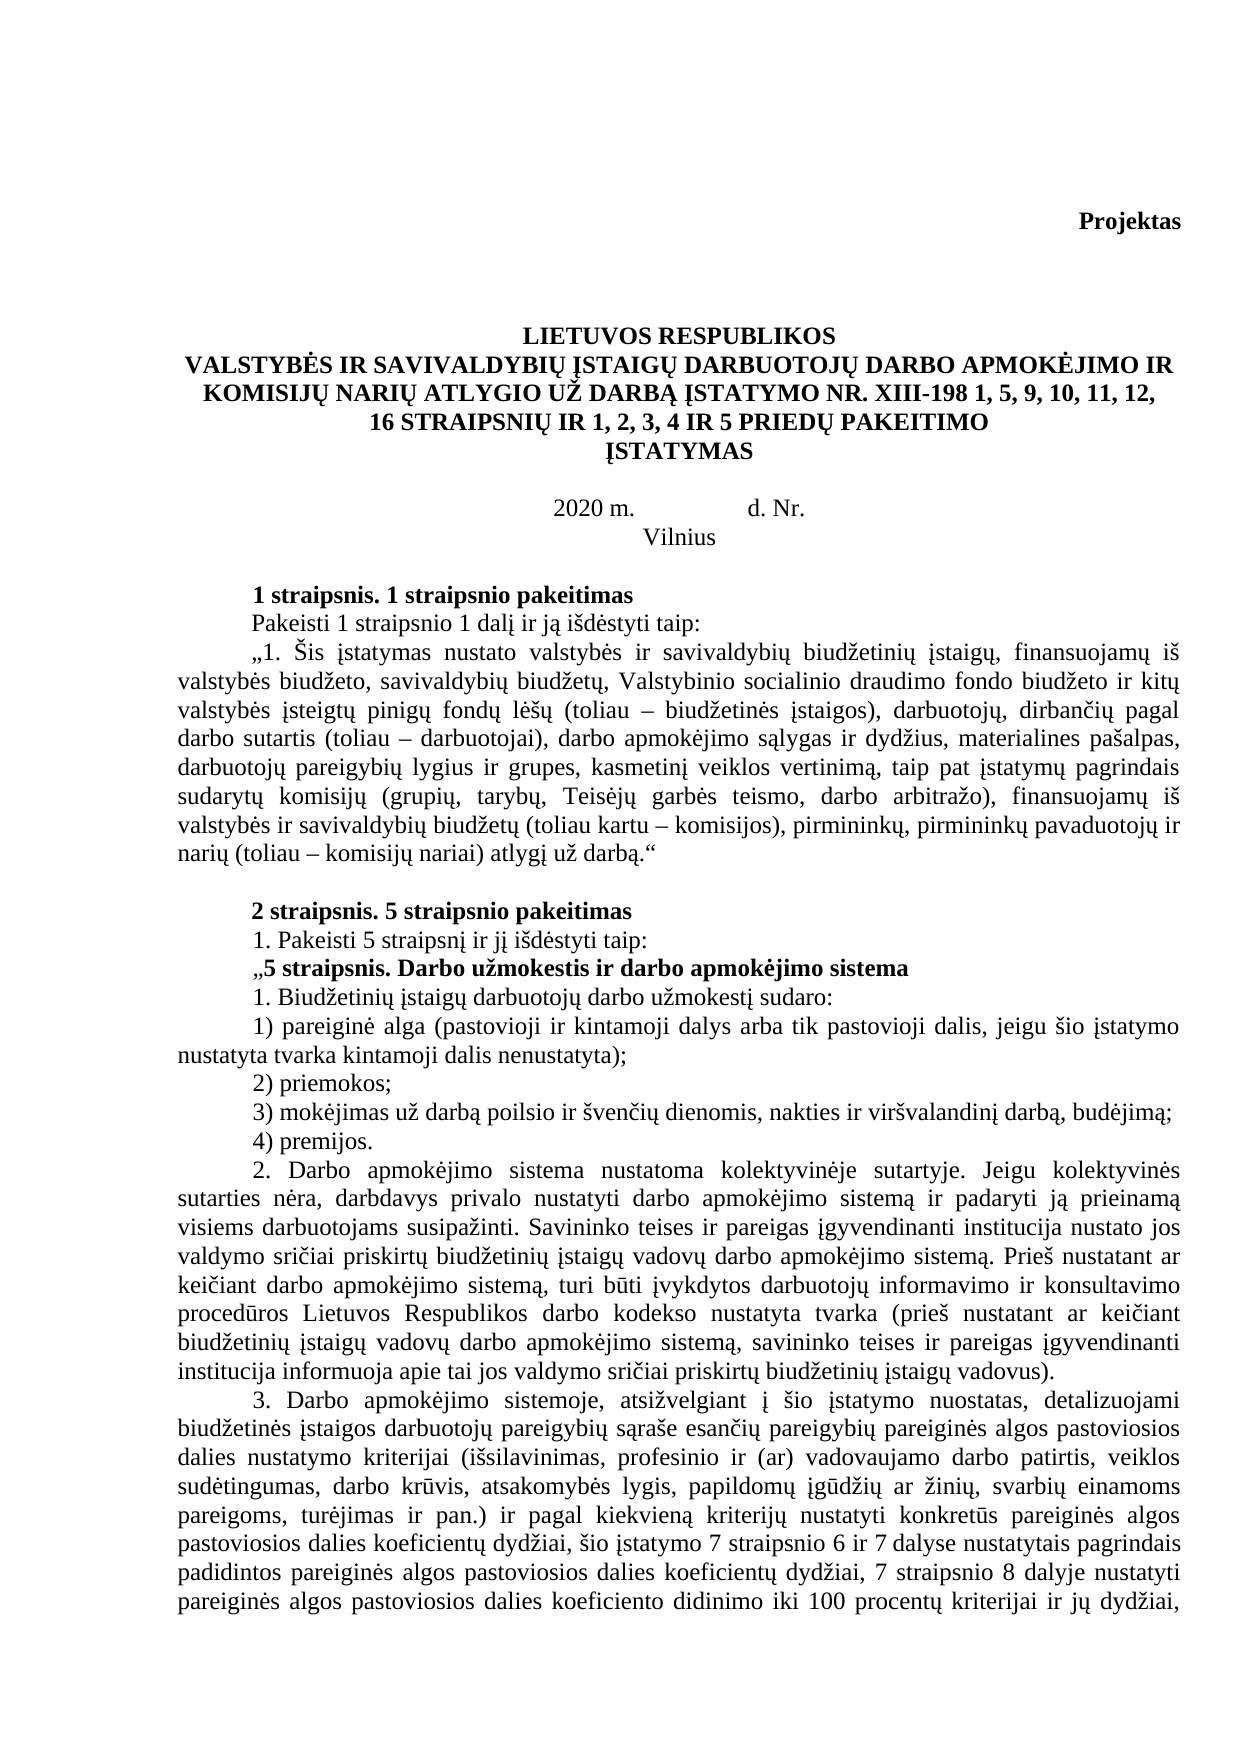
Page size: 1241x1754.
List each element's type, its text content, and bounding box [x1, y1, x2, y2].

text „5 straipsnis. Darbo užmokestis ir darbo apmokėjimo sistema [177, 953, 1181, 982]
text 3) mokėjimas už darbą poilsio ir švenčių dienomis, nakties ir viršvalandinį darbą, budėjimą; [177, 1097, 1181, 1126]
text LIETUVOS RESPUBLIKOS [177, 321, 1181, 350]
text 4) premijos. [177, 1126, 1181, 1155]
text 2. Darbo apmokėjimo sistema nustatoma kolektyvinėje sutartyje. Jeigu kolektyvinės sutarties nėra, darbdavys privalo nustatyti darbo apmokėjimo sistemą ir padaryti ją prieinamą visiems darbuotojams susipažinti. Savininko teises ir pareigas įgyvendinanti institucija nustato jos valdymo sričiai priskirtų biudžetinių įstaigų vadovų darbo apmokėjimo sistemą. Prieš nustatant ar keičiant darbo apmokėjimo sistemą, turi būti įvykdytos darbuotojų informavimo ir konsultavimo procedūros Lietuvos Respublikos darbo kodekso nustatyta tvarka (prieš nustatant ar keičiant biudžetinių įstaigų vadovų darbo apmokėjimo sistemą, savininko teises ir pareigas įgyvendinanti institucija informuoja apie tai jos valdymo sričiai priskirtų biudžetinių įstaigų vadovus). [177, 1155, 1181, 1385]
text Pakeisti 1 straipsnio 1 dalį ir ją išdėstyti taip: [177, 608, 1181, 637]
text Vilnius [177, 522, 1181, 551]
text Valstybės ir savivaldybių įstaigų darbuotojų darbo apmokėjimo ir komisijų narių atlygio už darbą įstatymo nr. xiii-198 1, 5, 9, 10, 11, 12, 16 STRAIPSNIŲ IR 1, 2, 3, 4 IR 5 priedų PAKEITIMO [177, 350, 1181, 436]
text 1) pareiginė alga (pastovioji ir kintamoji dalys arba tik pastovioji dalis, jeigu šio įstatymo nustatyta tvarka kintamoji dalis nenustatyta); [177, 1011, 1181, 1068]
text ĮSTATYMAS [177, 436, 1181, 465]
text 3. Darbo apmokėjimo sistemoje, atsižvelgiant į šio įstatymo nuostatas, detalizuojami biudžetinės įstaigos darbuotojų pareigybių sąraše esančių pareigybių pareiginės algos pastoviosios dalies nustatymo kriterijai (išsilavinimas, profesinio ir (ar) vadovaujamo darbo patirtis, veiklos sudėtingumas, darbo krūvis, atsakomybės lygis, papildomų įgūdžių ar žinių, svarbių einamoms pareigoms, turėjimas ir pan.) ir pagal kiekvieną kriterijų nustatyti konkretūs pareiginės algos pastoviosios dalies koeficientų dydžiai, šio įstatymo 7 straipsnio 6 ir 7 dalyse nustatytais pagrindais padidintos pareiginės algos pastoviosios dalies koeficientų dydžiai, 7 straipsnio 8 dalyje nustatyti pareiginės algos pastoviosios dalies koeficiento didinimo iki 100 procentų kriterijai ir jų dydžiai, [177, 1385, 1181, 1615]
text 2) priemokos; [177, 1068, 1181, 1097]
text 1. Biudžetinių įstaigų darbuotojų darbo užmokestį sudaro: [177, 982, 1181, 1011]
text 1. Pakeisti 5 straipsnį ir jį išdėstyti taip: [177, 925, 1181, 953]
text 2020 m. d. Nr. [177, 493, 1181, 522]
text Projektas [177, 206, 1181, 235]
text 1 straipsnis. 1 straipsnio pakeitimas [177, 580, 1181, 608]
text 2 straipsnis. 5 straipsnio pakeitimas [251, 896, 1181, 925]
text „1. Šis įstatymas nustato valstybės ir savivaldybių biudžetinių įstaigų, finansuojamų iš valstybės biudžeto, savivaldybių biudžetų, Valstybinio socialinio draudimo fondo biudžeto ir kitų valstybės įsteigtų pinigų fondų lėšų (toliau – biudžetinės įstaigos), darbuotojų, dirbančių pagal darbo sutartis (toliau – darbuotojai), darbo apmokėjimo sąlygas ir dydžius, materialines pašalpas, darbuotojų pareigybių lygius ir grupes, kasmetinį veiklos vertinimą, taip pat įstatymų pagrindais sudarytų komisijų (grupių, tarybų, Teisėjų garbės teismo, darbo arbitražo), finansuojamų iš valstybės ir savivaldybių biudžetų (toliau kartu – komisijos), pirmininkų, pirmininkų pavaduotojų ir narių (toliau – komisijų nariai) atlygį už darbą.“ [177, 637, 1181, 867]
